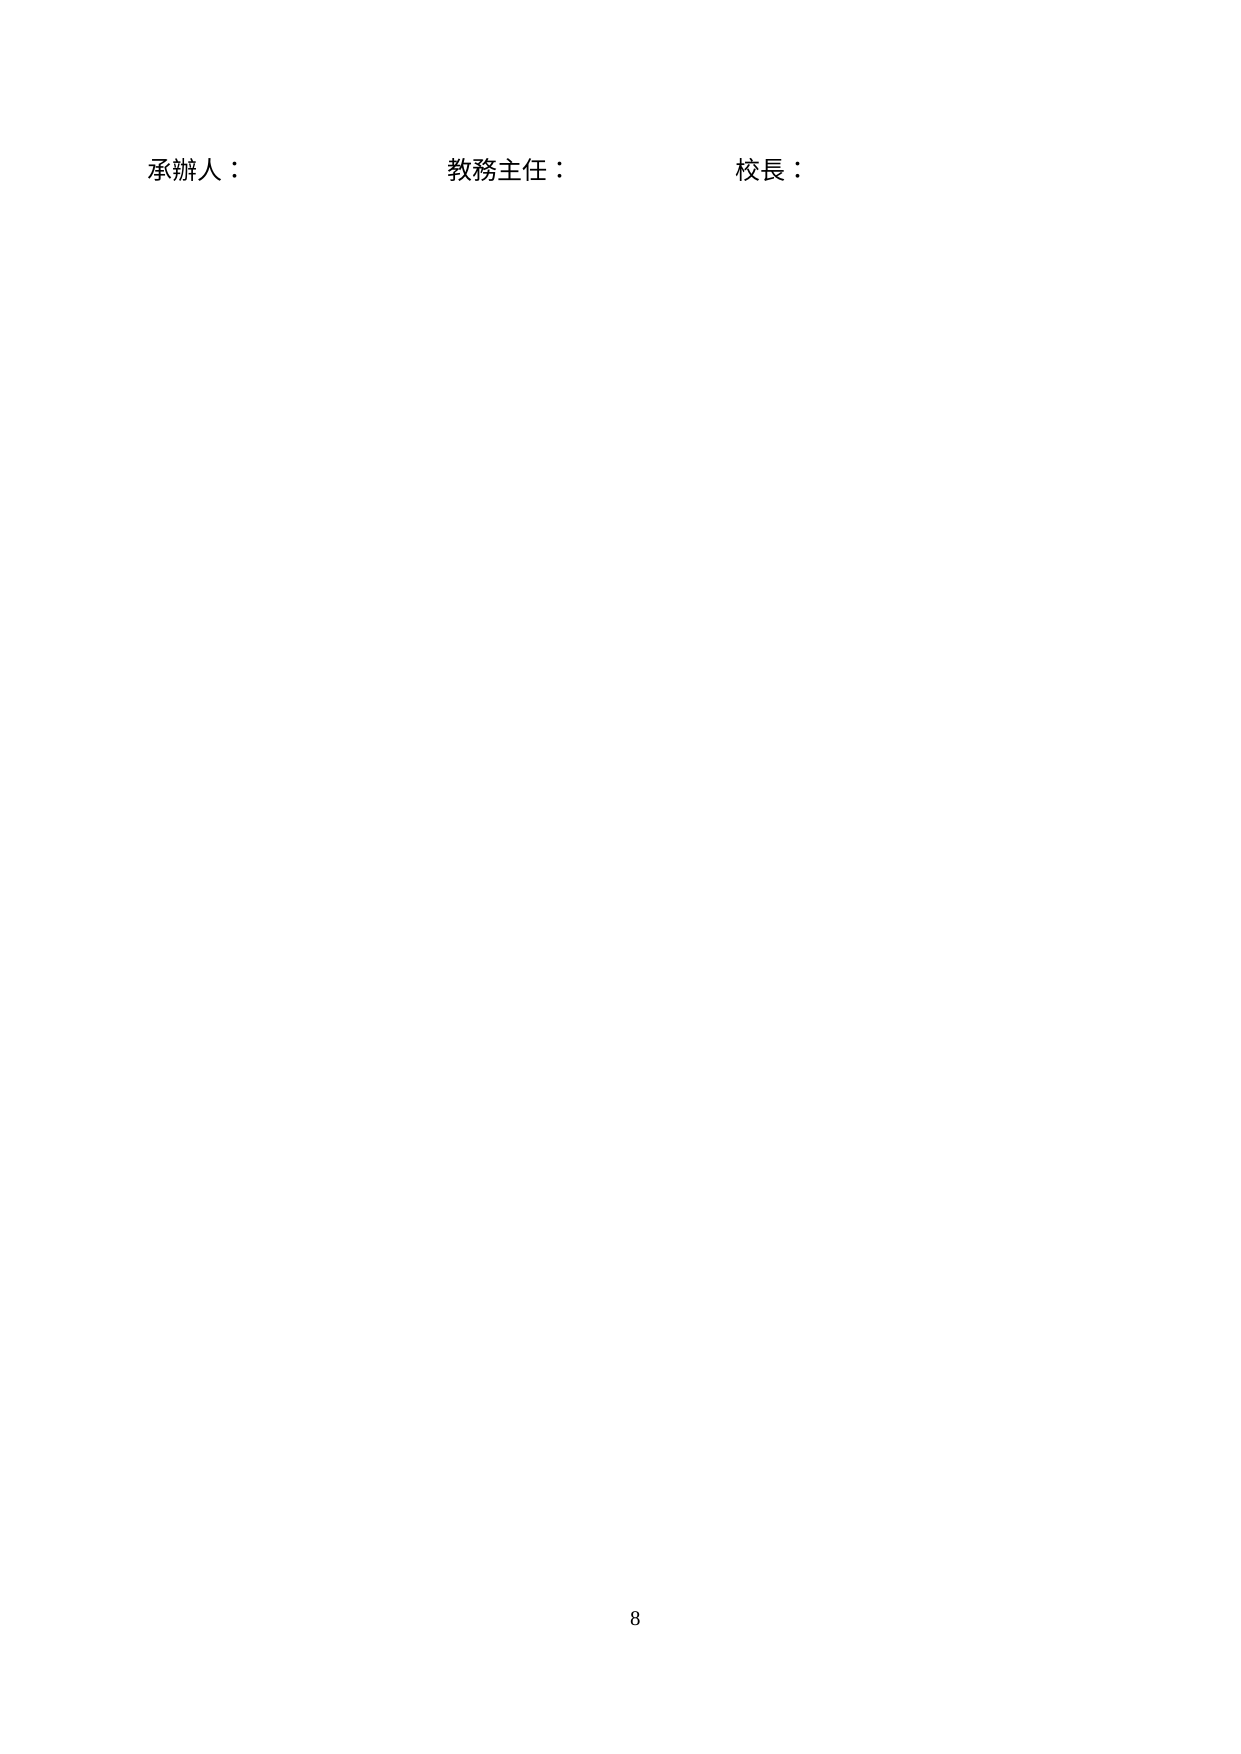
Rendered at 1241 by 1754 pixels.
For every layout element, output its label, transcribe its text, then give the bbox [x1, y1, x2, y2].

text 承辦人： 教務主任： 校長： [148, 139, 1122, 189]
